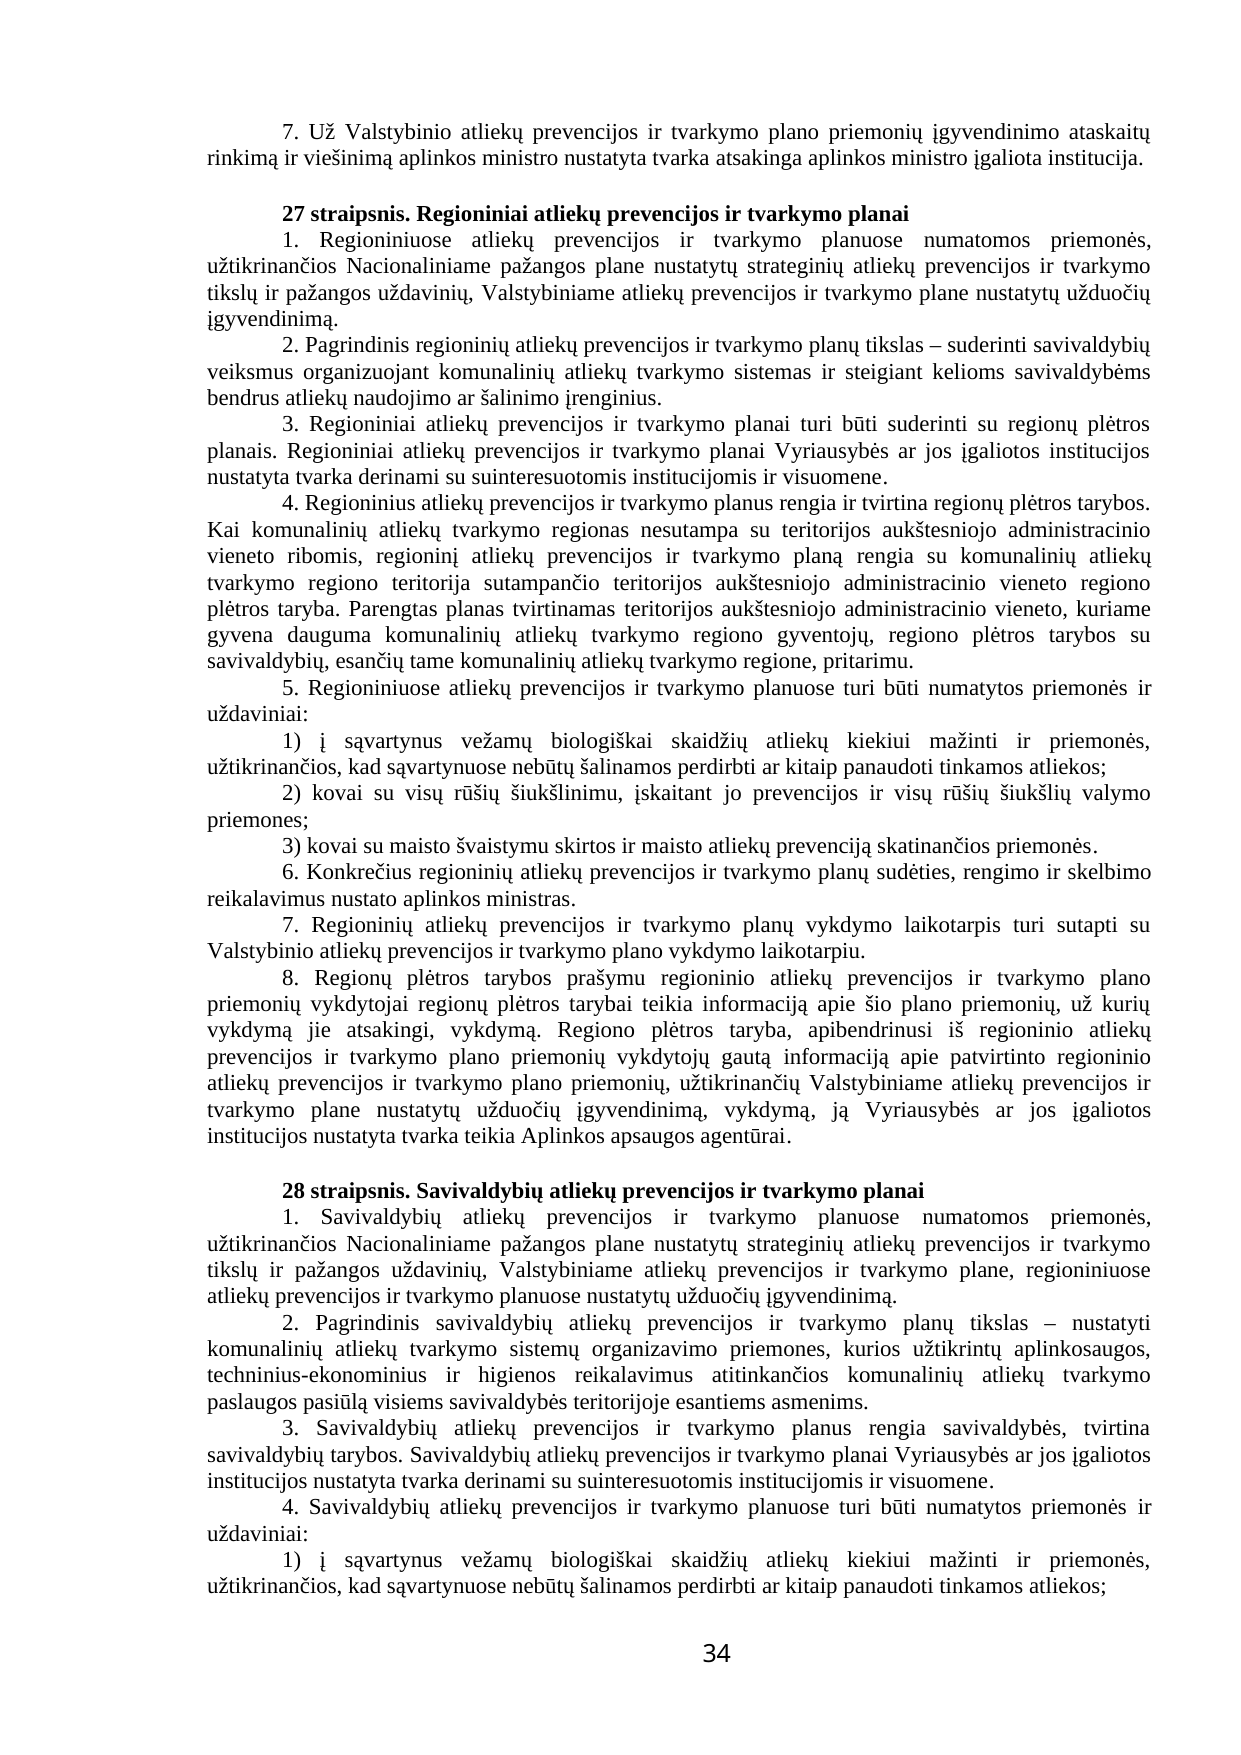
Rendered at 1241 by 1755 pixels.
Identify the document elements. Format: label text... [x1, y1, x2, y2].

text 3. Savivaldybių atliekų prevencijos ir tvarkymo planus rengia savivaldybės, tvirtina savivaldybių tarybos. Savivaldybių atliekų prevencijos ir tvarkymo planai Vyriausybės ar jos įgaliotos institucijos nustatyta tvarka derinami su suinteresuotomis institucijomis ir visuomene. [207, 1414, 1152, 1493]
text 7. Regioninių atliekų prevencijos ir tvarkymo planų vykdymo laikotarpis turi sutapti su Valstybinio atliekų prevencijos ir tvarkymo plano vykdymo laikotarpiu. [207, 911, 1152, 964]
text 28 straipsnis. Savivaldybių atliekų prevencijos ir tvarkymo planai [207, 1177, 1152, 1203]
text 7. Už Valstybinio atliekų prevencijos ir tvarkymo plano priemonių įgyvendinimo ataskaitų rinkimą ir viešinimą aplinkos ministro nustatyta tvarka atsakinga aplinkos ministro įgaliota institucija. [207, 118, 1152, 171]
text 4. Savivaldybių atliekų prevencijos ir tvarkymo planuose turi būti numatytos priemonės ir uždaviniai: [207, 1493, 1152, 1546]
text 2) kovai su visų rūšių šiukšlinimu, įskaitant jo prevencijos ir visų rūšių šiukšlių valymo priemones; [207, 779, 1152, 832]
text 3. Regioniniai atliekų prevencijos ir tvarkymo planai turi būti suderinti su regionų plėtros planais. Regioniniai atliekų prevencijos ir tvarkymo planai Vyriausybės ar jos įgaliotos institucijos nustatyta tvarka derinami su suinteresuotomis institucijomis ir visuomene. [207, 410, 1152, 489]
text 5. Regioniniuose atliekų prevencijos ir tvarkymo planuose turi būti numatytos priemonės ir uždaviniai: [207, 674, 1152, 727]
text 6. Konkrečius regioninių atliekų prevencijos ir tvarkymo planų sudėties, rengimo ir skelbimo reikalavimus nustato aplinkos ministras. [207, 858, 1152, 911]
text 3) kovai su maisto švaistymu skirtos ir maisto atliekų prevenciją skatinančios priemonės. [207, 832, 1152, 858]
text 1) į sąvartynus vežamų biologiškai skaidžių atliekų kiekiui mažinti ir priemonės, užtikrinančios, kad sąvartynuose nebūtų šalinamos perdirbti ar kitaip panaudoti tinkamos atliekos; [207, 727, 1152, 779]
text 2. Pagrindinis savivaldybių atliekų prevencijos ir tvarkymo planų tikslas – nustatyti komunalinių atliekų tvarkymo sistemų organizavimo priemones, kurios užtikrintų aplinkosaugos, techninius-ekonominius ir higienos reikalavimus atitinkančios komunalinių atliekų tvarkymo paslaugos pasiūlą visiems savivaldybės teritorijoje esantiems asmenims. [207, 1309, 1152, 1414]
text 27 straipsnis. Regioniniai atliekų prevencijos ir tvarkymo planai [207, 199, 1152, 226]
text 1. Regioniniuose atliekų prevencijos ir tvarkymo planuose numatomos priemonės, užtikrinančios Nacionaliniame pažangos plane nustatytų strateginių atliekų prevencijos ir tvarkymo tikslų ir pažangos uždavinių, Valstybiniame atliekų prevencijos ir tvarkymo plane nustatytų užduočių įgyvendinimą. [207, 226, 1152, 331]
text 2. Pagrindinis regioninių atliekų prevencijos ir tvarkymo planų tikslas – suderinti savivaldybių veiksmus organizuojant komunalinių atliekų tvarkymo sistemas ir steigiant kelioms savivaldybėms bendrus atliekų naudojimo ar šalinimo įrenginius. [207, 331, 1152, 410]
text 8. Regionų plėtros tarybos prašymu regioninio atliekų prevencijos ir tvarkymo plano priemonių vykdytojai regionų plėtros tarybai teikia informaciją apie šio plano priemonių, už kurių vykdymą jie atsakingi, vykdymą. Regiono plėtros taryba, apibendrinusi iš regioninio atliekų prevencijos ir tvarkymo plano priemonių vykdytojų gautą informaciją apie patvirtinto regioninio atliekų prevencijos ir tvarkymo plano priemonių, užtikrinančių Valstybiniame atliekų prevencijos ir tvarkymo plane nustatytų užduočių įgyvendinimą, vykdymą, ją Vyriausybės ar jos įgaliotos institucijos nustatyta tvarka teikia Aplinkos apsaugos agentūrai. [207, 964, 1152, 1148]
text 4. Regioninius atliekų prevencijos ir tvarkymo planus rengia ir tvirtina regionų plėtros tarybos. Kai komunalinių atliekų tvarkymo regionas nesutampa su teritorijos aukštesniojo administracinio vieneto ribomis, regioninį atliekų prevencijos ir tvarkymo planą rengia su komunalinių atliekų tvarkymo regiono teritorija sutampančio teritorijos aukštesniojo administracinio vieneto regiono plėtros taryba. Parengtas planas tvirtinamas teritorijos aukštesniojo administracinio vieneto, kuriame gyvena dauguma komunalinių atliekų tvarkymo regiono gyventojų, regiono plėtros tarybos su savivaldybių, esančių tame komunalinių atliekų tvarkymo regione, pritarimu. [207, 489, 1152, 674]
text 1) į sąvartynus vežamų biologiškai skaidžių atliekų kiekiui mažinti ir priemonės, užtikrinančios, kad sąvartynuose nebūtų šalinamos perdirbti ar kitaip panaudoti tinkamos atliekos; [207, 1546, 1152, 1599]
text 1. Savivaldybių atliekų prevencijos ir tvarkymo planuose numatomos priemonės, užtikrinančios Nacionaliniame pažangos plane nustatytų strateginių atliekų prevencijos ir tvarkymo tikslų ir pažangos uždavinių, Valstybiniame atliekų prevencijos ir tvarkymo plane, regioniniuose atliekų prevencijos ir tvarkymo planuose nustatytų užduočių įgyvendinimą. [207, 1203, 1152, 1309]
